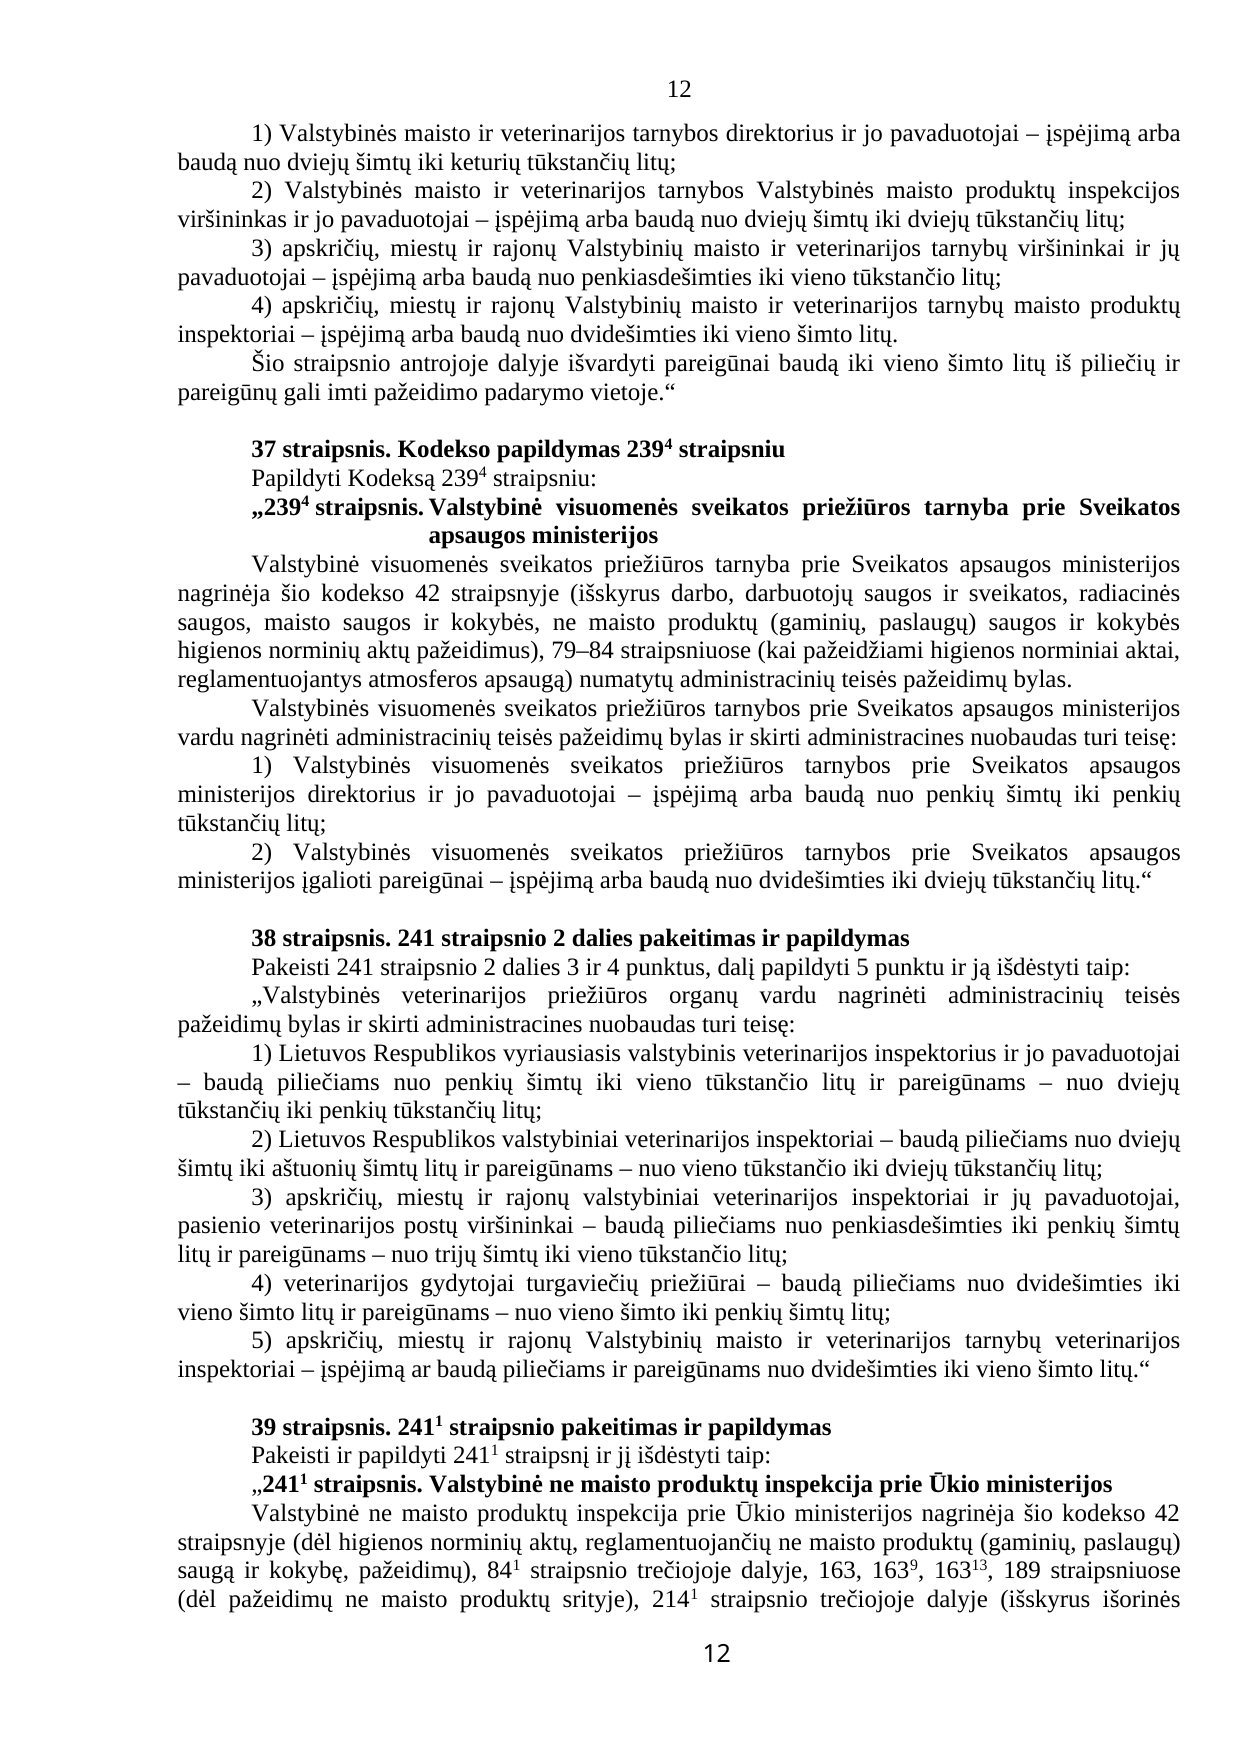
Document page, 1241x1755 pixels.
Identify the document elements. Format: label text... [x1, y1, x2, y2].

text 1) Lietuvos Respublikos vyriausiasis valstybinis veterinarijos inspektorius ir jo pavaduotojai – baudą piliečiams nuo penkių šimtų iki vieno tūkstančio litų ir pareigūnams – nuo dviejų tūkstančių iki penkių tūkstančių litų; [177, 1038, 1181, 1124]
text Pakeisti 241 straipsnio 2 dalies 3 ir 4 punktus, dalį papildyti 5 punktu ir ją išdėstyti taip: [177, 952, 1181, 981]
text „Valstybinės veterinarijos priežiūros organų vardu nagrinėti administracinių teisės pažeidimų bylas ir skirti administracines nuobaudas turi teisę: [177, 981, 1181, 1038]
text 3) apskričių, miestų ir rajonų Valstybinių maisto ir veterinarijos tarnybų viršininkai ir jų pavaduotojai – įspėjimą arba baudą nuo penkiasdešimties iki vieno tūkstančio litų; [177, 233, 1181, 291]
text 3) apskričių, miestų ir rajonų valstybiniai veterinarijos inspektoriai ir jų pavaduotojai, pasienio veterinarijos postų viršininkai – baudą piliečiams nuo penkiasdešimties iki penkių šimtų litų ir pareigūnams – nuo trijų šimtų iki vieno tūkstančio litų; [177, 1182, 1181, 1268]
text 38 straipsnis. 241 straipsnio 2 dalies pakeitimas ir papildymas [251, 923, 1181, 952]
text 2) Valstybinės maisto ir veterinarijos tarnybos Valstybinės maisto produktų inspekcijos viršininkas ir jo pavaduotojai – įspėjimą arba baudą nuo dviejų šimtų iki dviejų tūkstančių litų; [177, 176, 1181, 233]
text Pakeisti ir papildyti 2411 straipsnį ir jį išdėstyti taip: [177, 1441, 1181, 1469]
text „2411 straipsnis. Valstybinė ne maisto produktų inspekcija prie Ūkio ministerijos [177, 1469, 1181, 1498]
text 2) Lietuvos Respublikos valstybiniai veterinarijos inspektoriai – baudą piliečiams nuo dviejų šimtų iki aštuonių šimtų litų ir pareigūnams – nuo vieno tūkstančio iki dviejų tūkstančių litų; [177, 1124, 1181, 1182]
text 5) apskričių, miestų ir rajonų Valstybinių maisto ir veterinarijos tarnybų veterinarijos inspektoriai – įspėjimą ar baudą piliečiams ir pareigūnams nuo dvidešimties iki vieno šimto litų.“ [177, 1326, 1181, 1383]
text 4) veterinarijos gydytojai turgaviečių priežiūrai – baudą piliečiams nuo dvidešimties iki vieno šimto litų ir pareigūnams – nuo vieno šimto iki penkių šimtų litų; [177, 1268, 1181, 1326]
text 2) Valstybinės visuomenės sveikatos priežiūros tarnybos prie Sveikatos apsaugos ministerijos įgalioti pareigūnai – įspėjimą arba baudą nuo dvidešimties iki dviejų tūkstančių litų.“ [177, 837, 1181, 894]
text 1) Valstybinės maisto ir veterinarijos tarnybos direktorius ir jo pavaduotojai – įspėjimą arba baudą nuo dviejų šimtų iki keturių tūkstančių litų; [177, 118, 1181, 176]
text Valstybinė ne maisto produktų inspekcija prie Ūkio ministerijos nagrinėja šio kodekso 42 straipsnyje (dėl higienos norminių aktų, reglamentuojančių ne maisto produktų (gaminių, paslaugų) saugą ir kokybę, pažeidimų), 841 straipsnio trečiojoje dalyje, 163, 1639, 16313, 189 straipsniuose (dėl pažeidimų ne maisto produktų srityje), 2141 straipsnio trečiojoje dalyje (išskyrus išorinės [177, 1498, 1181, 1613]
text Valstybinės visuomenės sveikatos priežiūros tarnybos prie Sveikatos apsaugos ministerijos vardu nagrinėti administracinių teisės pažeidimų bylas ir skirti administracines nuobaudas turi teisę: [177, 693, 1181, 751]
text Valstybinė visuomenės sveikatos priežiūros tarnyba prie Sveikatos apsaugos ministerijos nagrinėja šio kodekso 42 straipsnyje (išskyrus darbo, darbuotojų saugos ir sveikatos, radiacinės saugos, maisto saugos ir kokybės, ne maisto produktų (gaminių, paslaugų) saugos ir kokybės higienos norminių aktų pažeidimus), 79–84 straipsniuose (kai pažeidžiami higienos norminiai aktai, reglamentuojantys atmosferos apsaugą) numatytų administracinių teisės pažeidimų bylas. [177, 549, 1181, 693]
text 39 straipsnis. 2411 straipsnio pakeitimas ir papildymas [177, 1412, 1181, 1441]
text 4) apskričių, miestų ir rajonų Valstybinių maisto ir veterinarijos tarnybų maisto produktų inspektoriai – įspėjimą arba baudą nuo dvidešimties iki vieno šimto litų. [177, 291, 1181, 348]
text Šio straipsnio antrojoje dalyje išvardyti pareigūnai baudą iki vieno šimto litų iš piliečių ir pareigūnų gali imti pažeidimo padarymo vietoje.“ [177, 348, 1181, 406]
text 37 straipsnis. Kodekso papildymas 2394 straipsniu [177, 434, 1181, 463]
text „2394 straipsnis. Valstybinė visuomenės sveikatos priežiūros tarnyba prie Sveikatos apsaugos ministerijos [251, 492, 1181, 549]
text 1) Valstybinės visuomenės sveikatos priežiūros tarnybos prie Sveikatos apsaugos ministerijos direktorius ir jo pavaduotojai – įspėjimą arba baudą nuo penkių šimtų iki penkių tūkstančių litų; [177, 751, 1181, 837]
text Papildyti Kodeksą 2394 straipsniu: [177, 463, 1181, 492]
